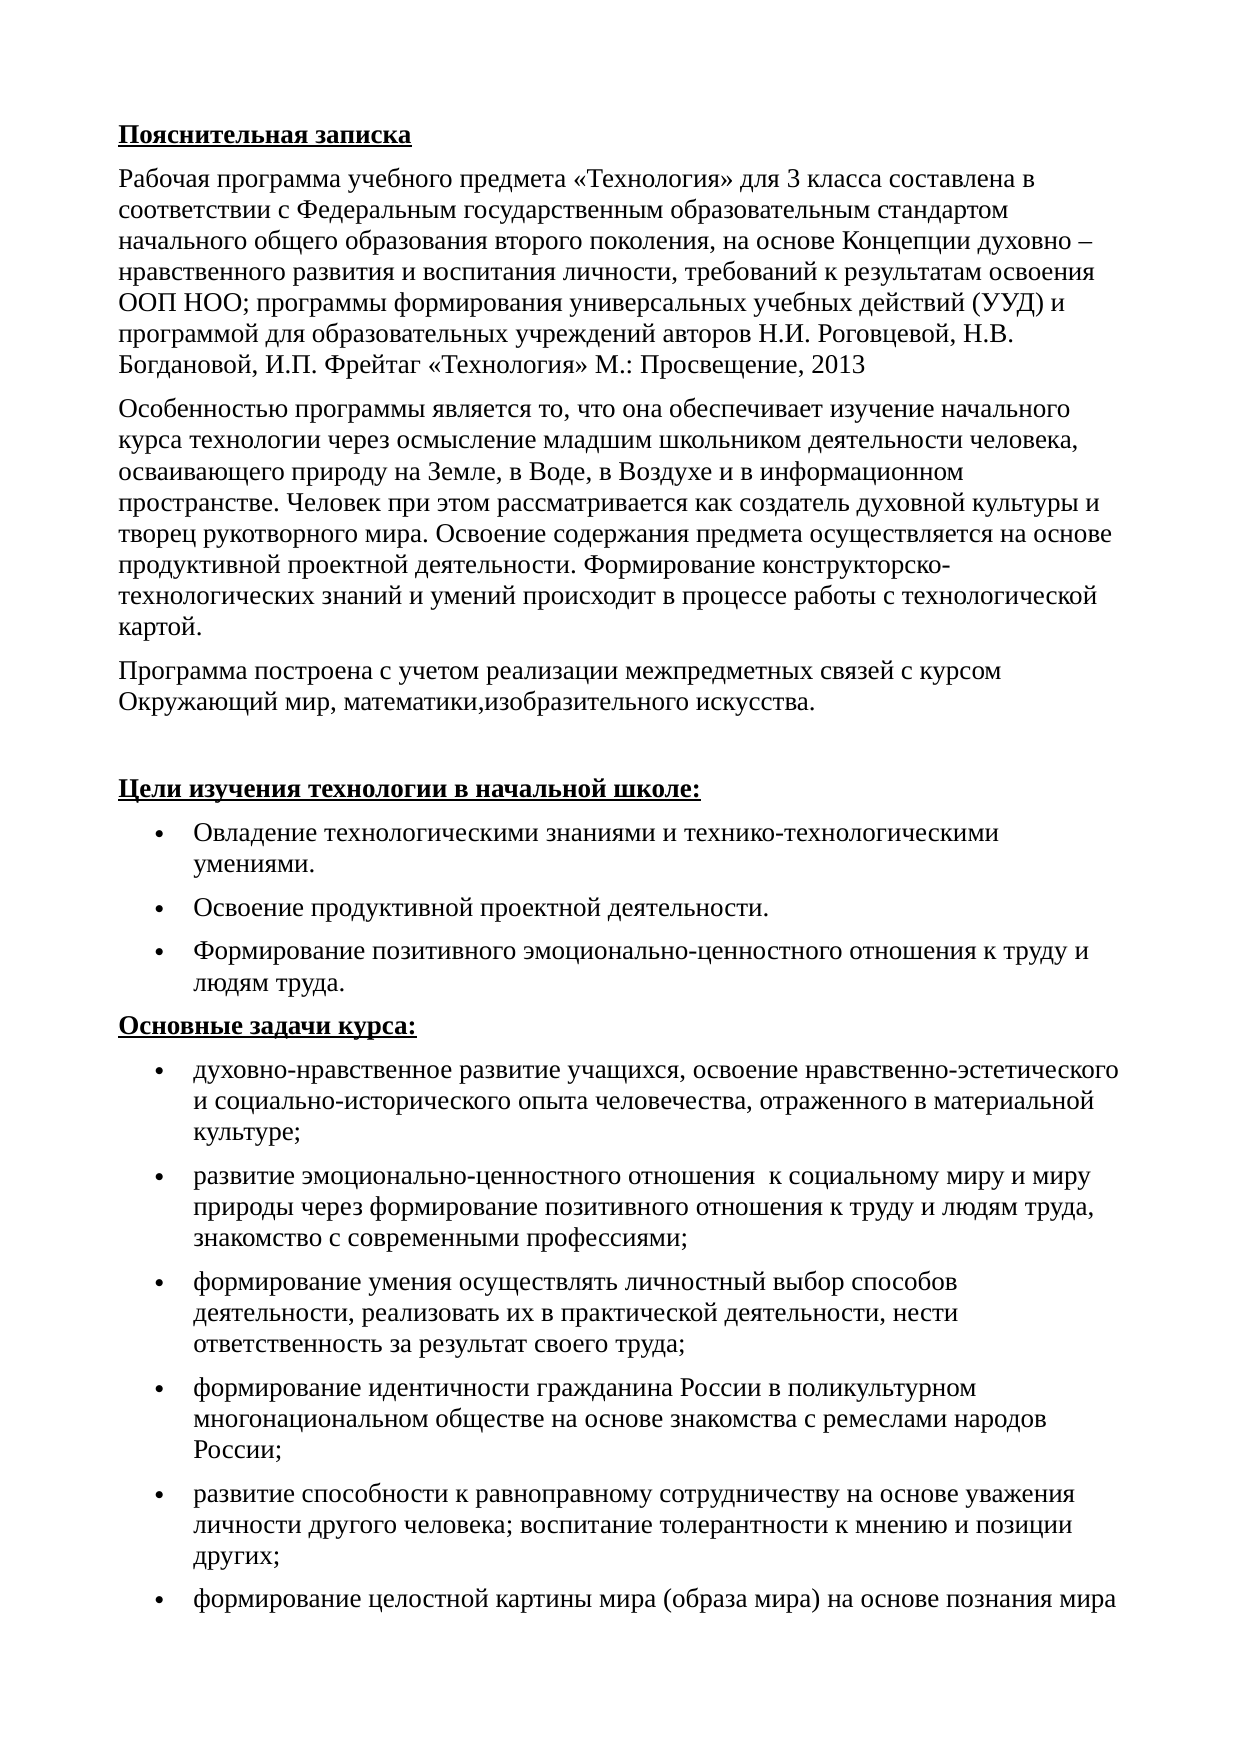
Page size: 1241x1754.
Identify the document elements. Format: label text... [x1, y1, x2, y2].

list развитие эмоционально-ценностного отношения к социальному миру и миру природы через формирование позитивного отношения к труду и людям труда, знакомство с современными профессиями; [156, 1159, 1122, 1252]
list развитие способности к равноправному сотрудничеству на основе уважения личности другого человека; воспитание толерантности к мнению и позиции других; [156, 1477, 1122, 1570]
text Пояснительная записка [118, 118, 1122, 149]
text Цели изучения технологии в начальной школе: [118, 772, 1122, 803]
list Освоение продуктивной проектной деятельности. [156, 891, 1122, 922]
list Формирование позитивного эмоционально-ценностного отношения к труду и людям труда. [156, 934, 1122, 997]
list формирование целостной картины мира (образа мира) на основе познания мира [156, 1583, 1122, 1614]
list формирование идентичности гражданина России в поликультурном многонациональном обществе на основе знакомства с ремеслами народов России; [156, 1371, 1122, 1464]
text Особенностью программы является то, что она обеспечивает изучение начального курса технологии через осмысление младшим школьником деятельности человека, осваивающего природу на Земле, в Воде, в Воздухе и в информационном пространстве. Человек при этом рассматривается как создатель духовной культуры и творец рукотворного мира. Освоение содержания предмета осуществляется на основе продуктивной проектной деятельности. Формирование конструкторско-технологических знаний и умений происходит в процессе работы с технологической картой. [118, 392, 1122, 641]
text Рабочая программа учебного предмета «Технология» для 3 класса составлена в соответствии с Федеральным государственным образовательным стандартом начального общего образования второго поколения, на основе Концепции духовно – нравственного развития и воспитания личности, требований к результатам освоения ООП НОО; программы формирования универсальных учебных действий (УУД) и программой для образовательных учреждений авторов Н.И. Роговцевой, Н.В. Богдановой, И.П. Фрейтаг «Технология» М.: Просвещение, 2013 [118, 162, 1122, 380]
list формирование умения осуществлять личностный выбор способов деятельности, реализовать их в практической деятельности, нести ответственность за результат своего труда; [156, 1265, 1122, 1358]
text Основные задачи курса: [118, 1009, 1122, 1040]
text Программа построена с учетом реализации межпредметных связей с курсом Окружающий мир, математики,изобразительного искусства. [118, 654, 1122, 716]
list духовно-нравственное развитие учащихся, освоение нравственно-эстетического и социально-исторического опыта человечества, отраженного в материальной культуре; [156, 1053, 1122, 1146]
list Овладение технологическими знаниями и технико-технологическими умениями. [156, 816, 1122, 878]
